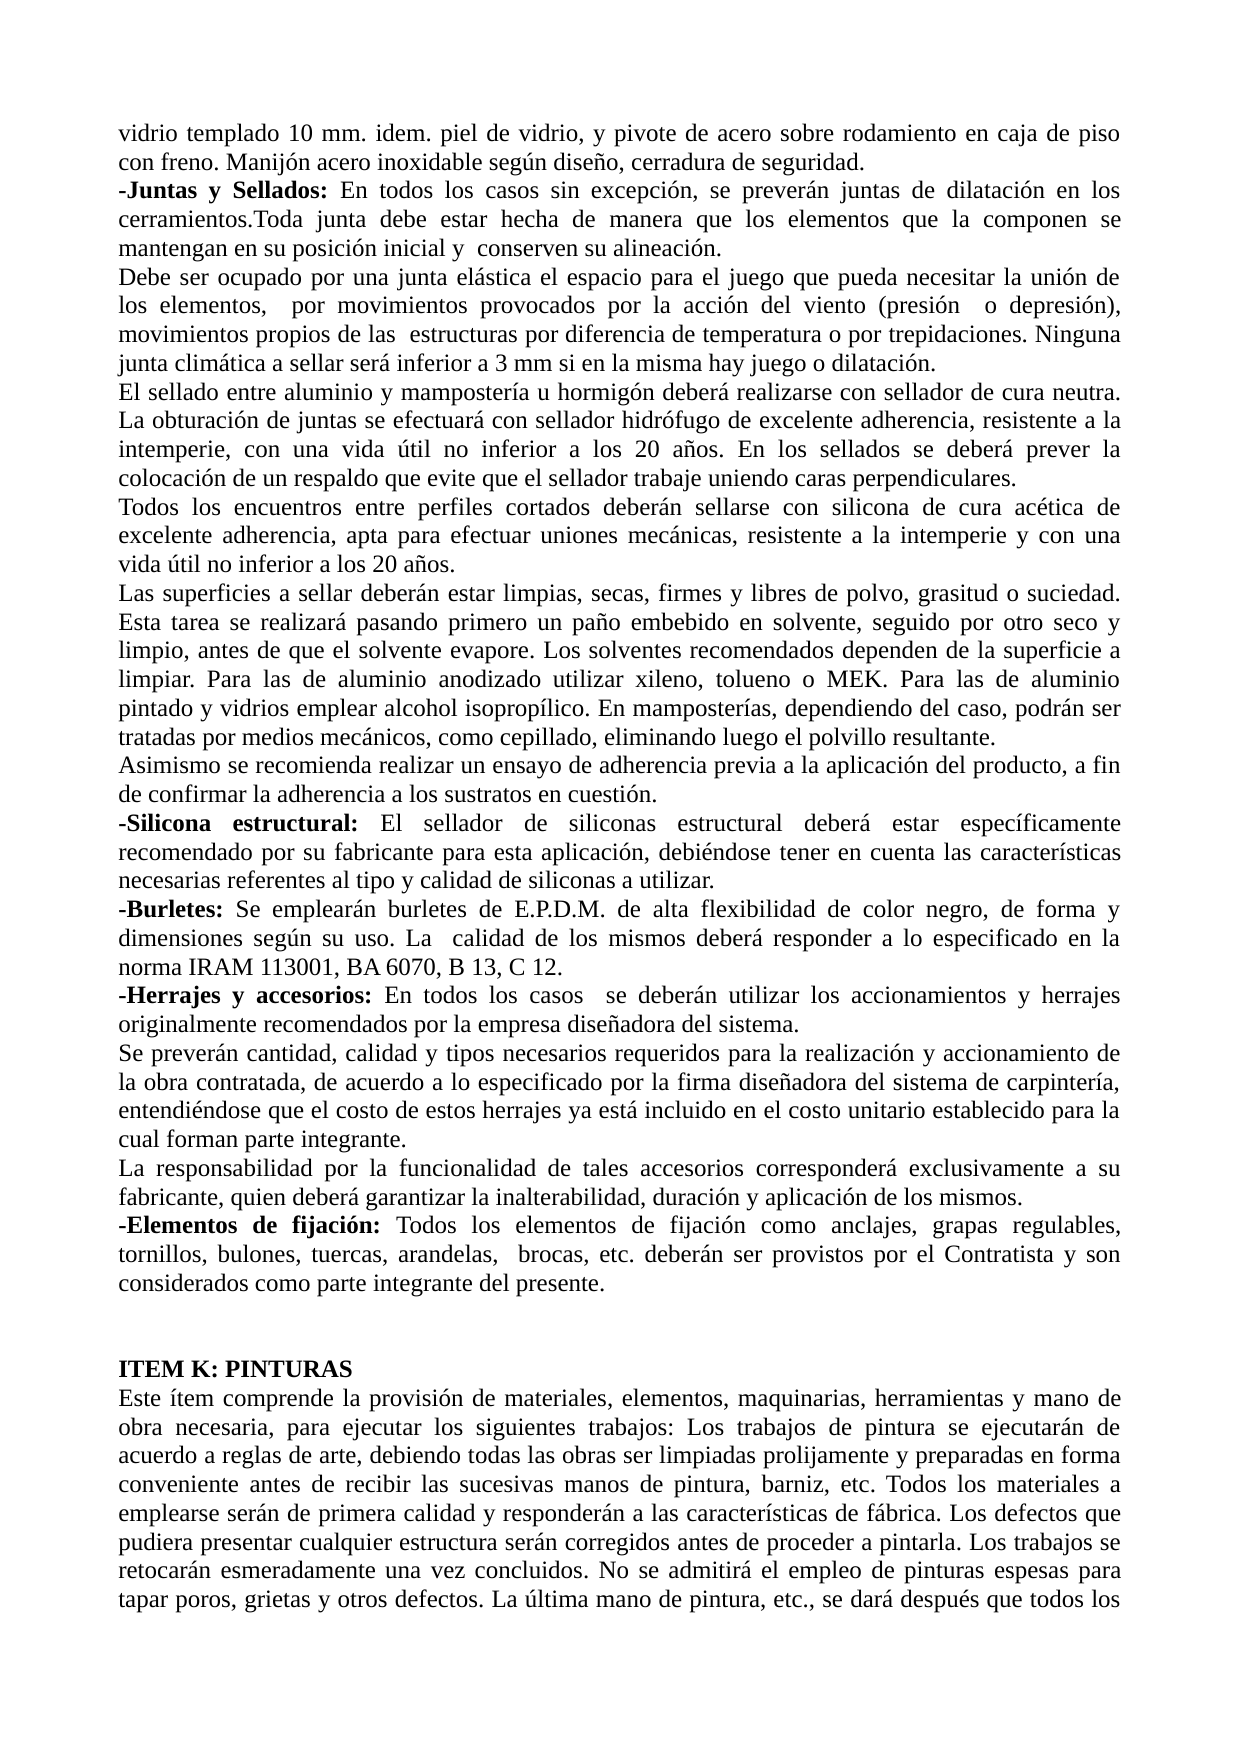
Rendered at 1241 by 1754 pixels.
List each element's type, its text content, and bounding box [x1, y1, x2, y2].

text El sellado entre aluminio y mampostería u hormigón deberá realizarse con sellador de cura neutra. La obturación de juntas se efectuará con sellador hidrófugo de excelente adherencia, resistente a la intemperie, con una vida útil no inferior a los 20 años. En los sellados se deberá prever la colocación de un respaldo que evite que el sellador trabaje uniendo caras perpendiculares. [118, 377, 1122, 492]
text Todos los encuentros entre perfiles cortados deberán sellarse con silicona de cura acética de excelente adherencia, apta para efectuar uniones mecánicas, resistente a la intemperie y con una vida útil no inferior a los 20 años. [118, 492, 1122, 578]
text Debe ser ocupado por una junta elástica el espacio para el juego que pueda necesitar la unión de los elementos, por movimientos provocados por la acción del viento (presión o depresión), movimientos propios de las estructuras por diferencia de temperatura o por trepidaciones. Ninguna junta climática a sellar será inferior a 3 mm si en la misma hay juego o dilatación. [118, 262, 1122, 377]
text vidrio templado 10 mm. idem. piel de vidrio, y pivote de acero sobre rodamiento en caja de piso con freno. Manijón acero inoxidable según diseño, cerradura de seguridad. [118, 118, 1122, 176]
text -Burletes: Se emplearán burletes de E.P.D.M. de alta flexibilidad de color negro, de forma y dimensiones según su uso. La calidad de los mismos deberá responder a lo especificado en la norma IRAM 113001, BA 6070, B 13, C 12. [118, 894, 1122, 981]
text -Silicona estructural: El sellador de siliconas estructural deberá estar específicamente recomendado por su fabricante para esta aplicación, debiéndose tener en cuenta las características necesarias referentes al tipo y calidad de siliconas a utilizar. [118, 808, 1122, 894]
text -Elementos de fijación: Todos los elementos de fijación como anclajes, grapas regulables, tornillos, bulones, tuercas, arandelas, brocas, etc. deberán ser provistos por el Contratista y son considerados como parte integrante del presente. [118, 1211, 1122, 1297]
text -Juntas y Sellados: En todos los casos sin excepción, se preverán juntas de dilatación en los cerramientos.Toda junta debe estar hecha de manera que los elementos que la componen se mantengan en su posición inicial y conserven su alineación. [118, 176, 1122, 262]
text Se preverán cantidad, calidad y tipos necesarios requeridos para la realización y accionamiento de la obra contratada, de acuerdo a lo especificado por la firma diseñadora del sistema de carpintería, entendiéndose que el costo de estos herrajes ya está incluido en el costo unitario establecido para la cual forman parte integrante. [118, 1038, 1122, 1153]
text ITEM K: PINTURAS [118, 1354, 1122, 1383]
text -Herrajes y accesorios: En todos los casos se deberán utilizar los accionamientos y herrajes originalmente recomendados por la empresa diseñadora del sistema. [118, 981, 1122, 1038]
text Este ítem comprende la provisión de materiales, elementos, maquinarias, herramientas y mano de obra necesaria, para ejecutar los siguientes trabajos: Los trabajos de pintura se ejecutarán de acuerdo a reglas de arte, debiendo todas las obras ser limpiadas prolijamente y preparadas en forma conveniente antes de recibir las sucesivas manos de pintura, barniz, etc. Todos los materiales a emplearse serán de primera calidad y responderán a las características de fábrica. Los defectos que pudiera presentar cualquier estructura serán corregidos antes de proceder a pintarla. Los trabajos se retocarán esmeradamente una vez concluidos. No se admitirá el empleo de pinturas espesas para tapar poros, grietas y otros defectos. La última mano de pintura, etc., se dará después que todos los [118, 1383, 1122, 1613]
text Las superficies a sellar deberán estar limpias, secas, firmes y libres de polvo, grasitud o suciedad. Esta tarea se realizará pasando primero un paño embebido en solvente, seguido por otro seco y limpio, antes de que el solvente evapore. Los solventes recomendados dependen de la superficie a limpiar. Para las de aluminio anodizado utilizar xileno, tolueno o MEK. Para las de aluminio pintado y vidrios emplear alcohol isopropílico. En mamposterías, dependiendo del caso, podrán ser tratadas por medios mecánicos, como cepillado, eliminando luego el polvillo resultante. [118, 578, 1122, 751]
text Asimismo se recomienda realizar un ensayo de adherencia previa a la aplicación del producto, a fin de confirmar la adherencia a los sustratos en cuestión. [118, 751, 1122, 808]
text La responsabilidad por la funcionalidad de tales accesorios corresponderá exclusivamente a su fabricante, quien deberá garantizar la inalterabilidad, duración y aplicación de los mismos. [118, 1153, 1122, 1211]
